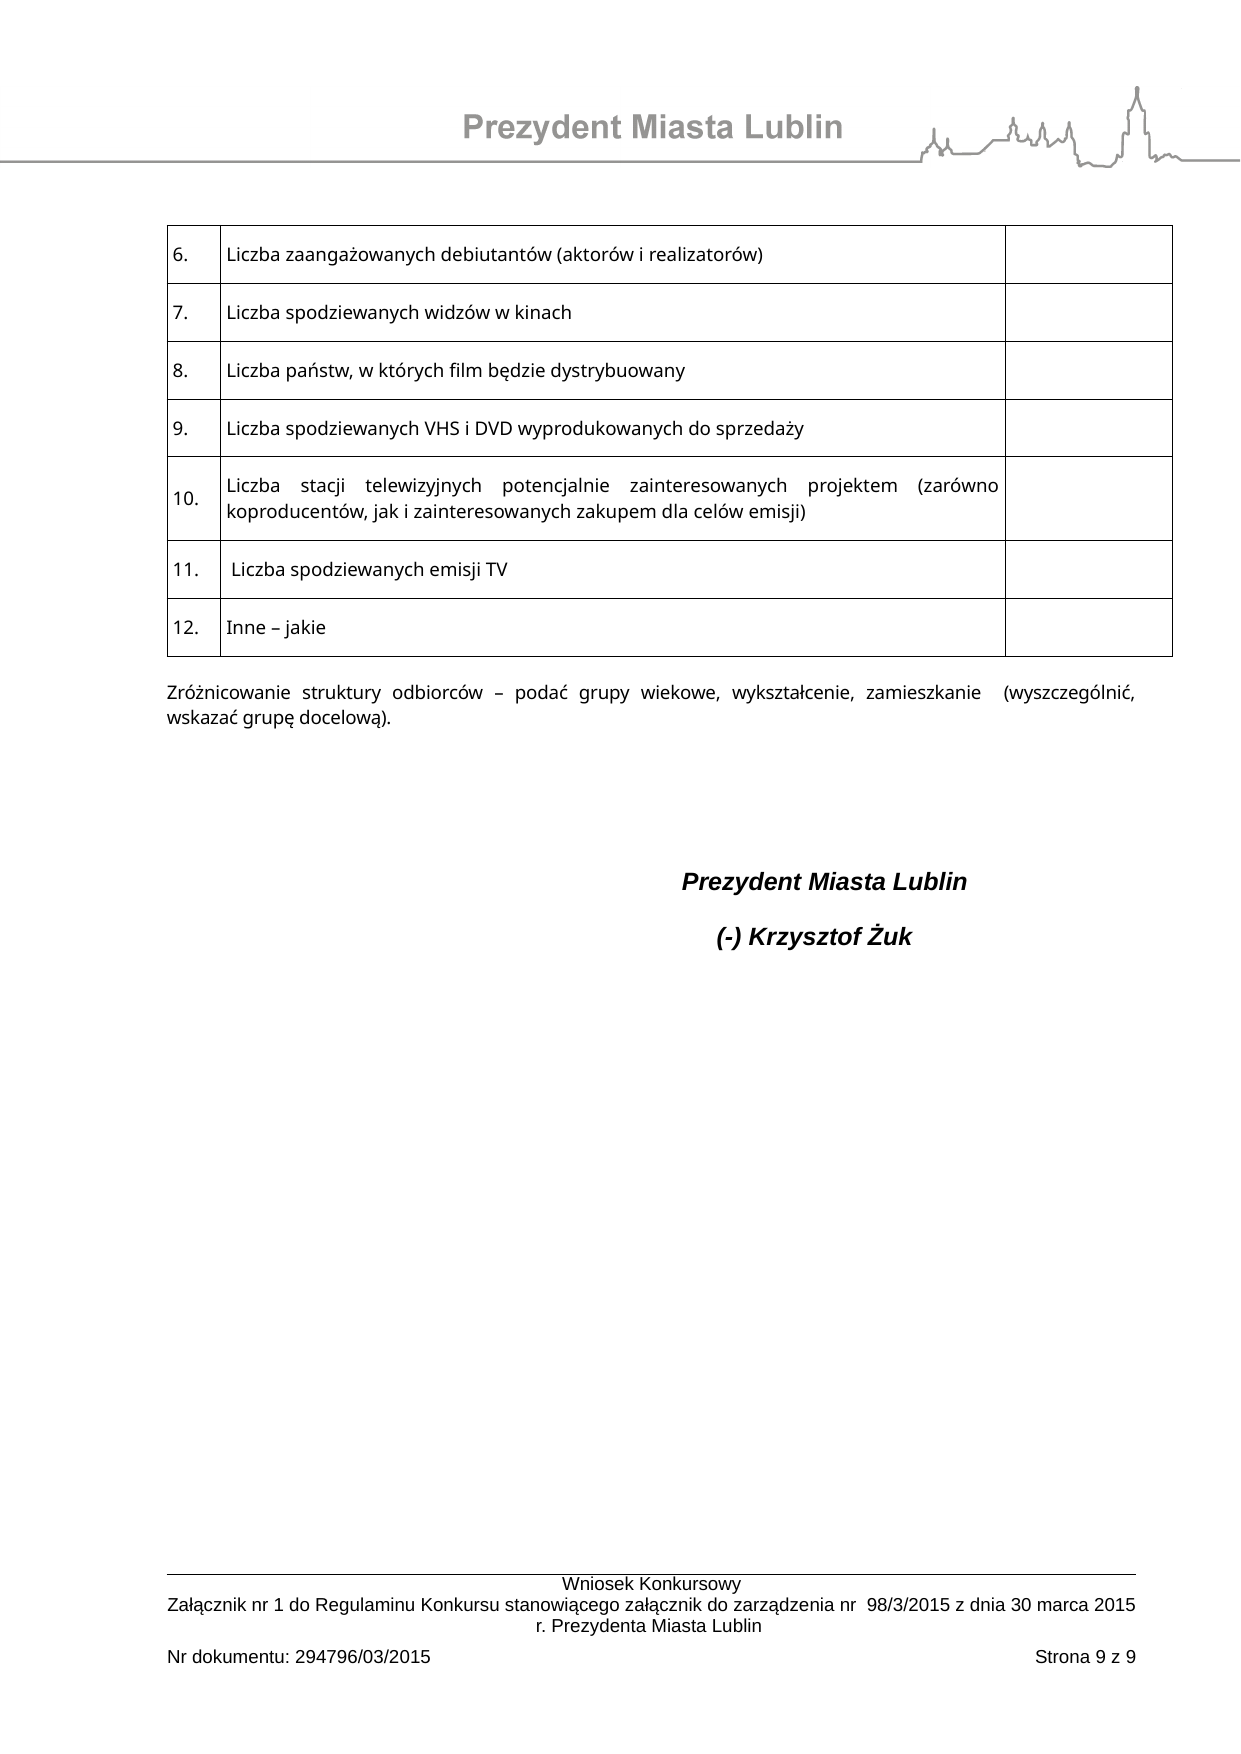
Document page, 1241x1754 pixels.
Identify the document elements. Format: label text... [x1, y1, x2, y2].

table_cell 7. [168, 284, 220, 341]
table_cell [1006, 342, 1172, 398]
table_cell 11. [168, 541, 220, 598]
table_cell 9. [168, 400, 220, 456]
table_cell [1006, 457, 1172, 540]
text (-) Krzysztof Żuk [224, 923, 1136, 951]
table_cell [1006, 599, 1172, 656]
table_cell Liczba zaangażowanych debiutantów (aktorów i realizatorów) [221, 226, 1005, 283]
picture [0, 86, 1241, 168]
table_cell [1006, 284, 1172, 341]
table_cell 6. [168, 226, 220, 283]
table_cell [1006, 226, 1172, 283]
table_cell Liczba stacji telewizyjnych potencjalnie zainteresowanych projektem (zarówno koproducentów, jak i zainteresowanych zakupem dla celów emisji) [221, 457, 1005, 540]
table_cell Liczba spodziewanych emisji TV [221, 541, 1005, 598]
table_cell 8. [168, 342, 220, 398]
text Prezydent Miasta Lublin [224, 867, 1136, 895]
table_cell 12. [168, 599, 220, 656]
table_cell 10. [168, 457, 220, 540]
text Zróżnicowanie struktury odbiorców – podać grupy wiekowe, wykształcenie, zamieszkanie (wyszczególnić, wskazać grupę docelową). [167, 679, 1136, 730]
table_cell Inne – jakie [221, 599, 1005, 656]
table_cell [1006, 400, 1172, 456]
table_cell [1006, 541, 1172, 598]
table_cell Liczba państw, w których film będzie dystrybuowany [221, 342, 1005, 398]
table_cell Liczba spodziewanych VHS i DVD wyprodukowanych do sprzedaży [221, 400, 1005, 456]
table_cell Liczba spodziewanych widzów w kinach [221, 284, 1005, 341]
